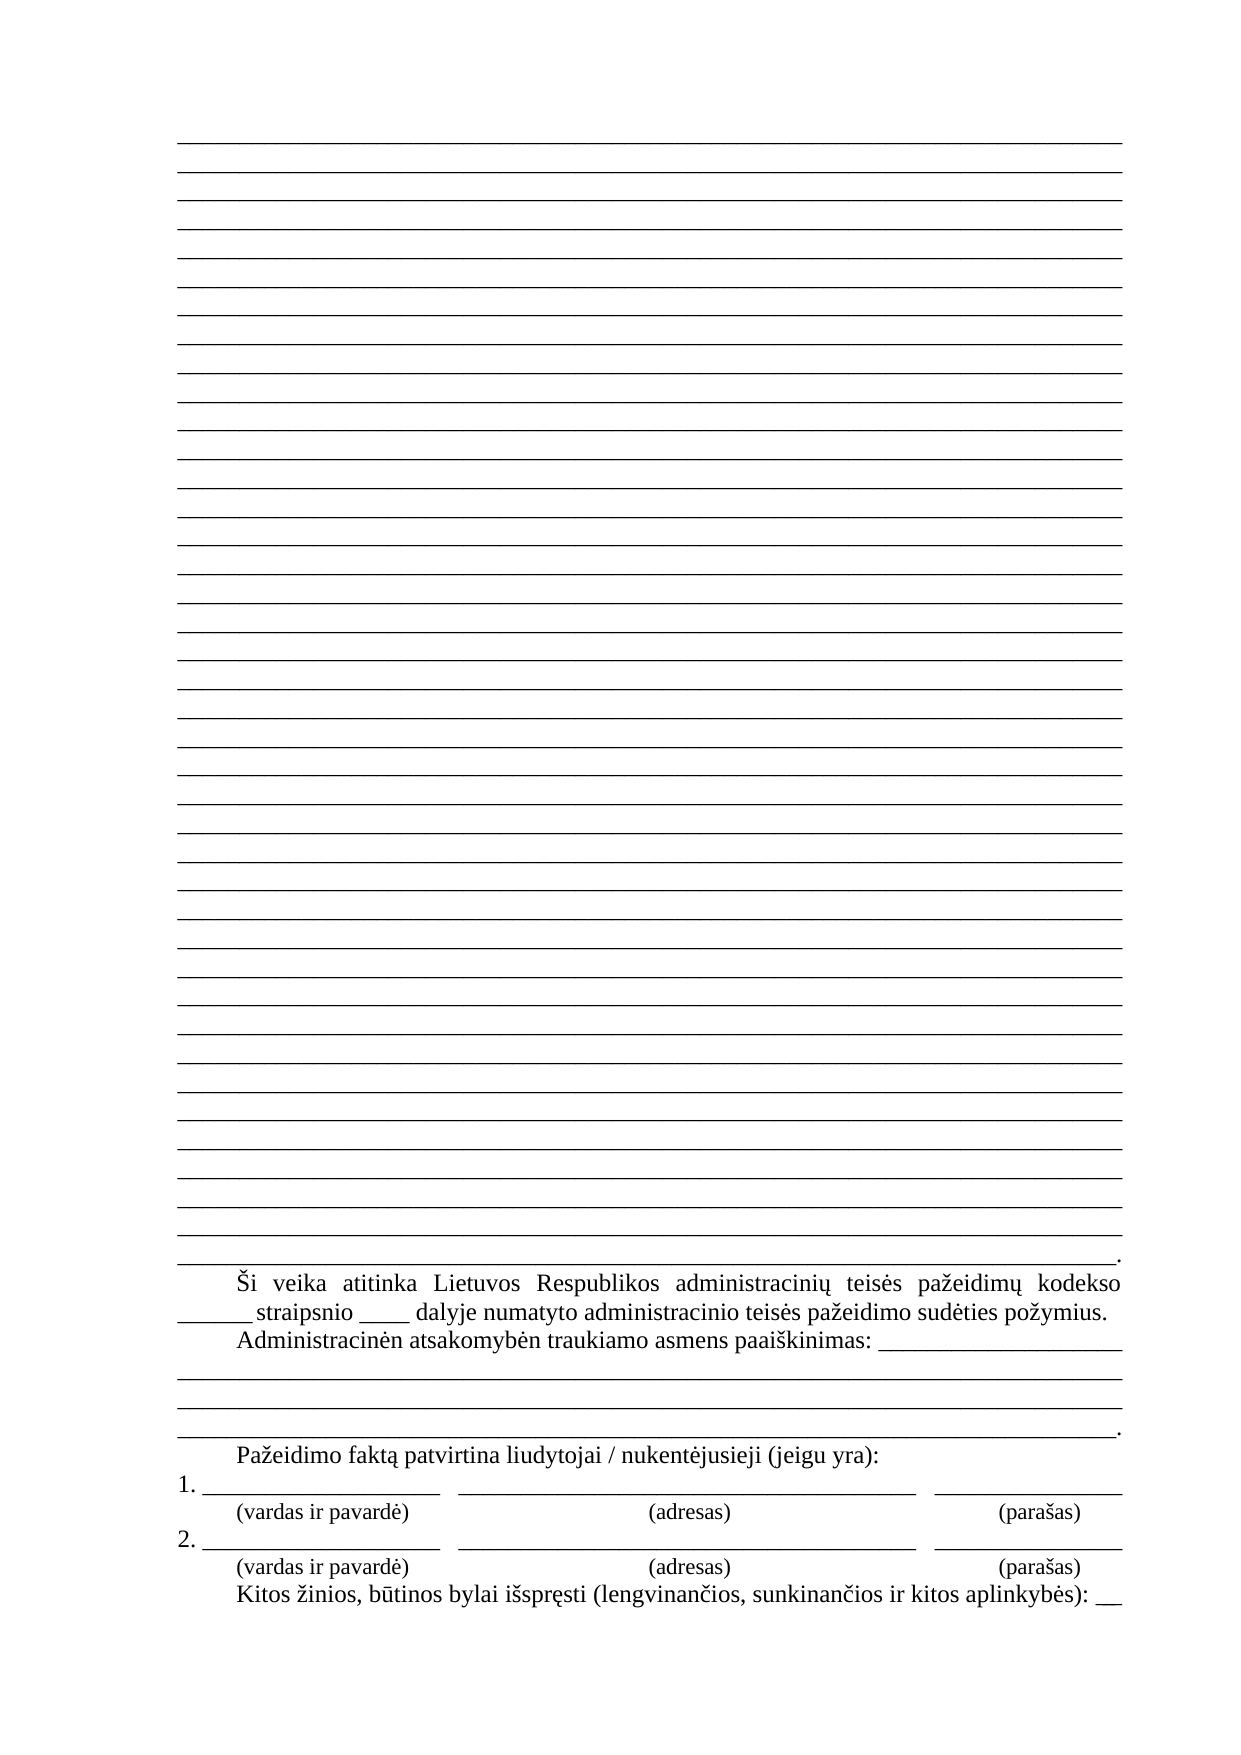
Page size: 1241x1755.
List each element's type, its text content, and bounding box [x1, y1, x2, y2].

text (vardas ir pavardė) (adresas) (parašas) [177, 1553, 1122, 1579]
text _ [177, 607, 1122, 632]
text _ [177, 1153, 1122, 1178]
text _ [177, 952, 1122, 977]
text _ [177, 262, 1122, 287]
text _ [177, 779, 1122, 804]
text _ [177, 1038, 1122, 1063]
text Ši veika atitinka Lietuvos Respublikos administracinių teisės pažeidimų kodekso ______ straipsnio ____ dalyje numatyto administracinio teisės pažeidimo sudėties požymius. [177, 1268, 1122, 1326]
text _ [177, 1067, 1122, 1092]
text 2. ___________________ _______________ [177, 1524, 1122, 1553]
text _ [177, 808, 1122, 833]
text _ [177, 894, 1122, 919]
text _ [177, 233, 1122, 258]
text Kitos žinios, būtinos bylai išspręsti (lengvinančios, sunkinančios ir kitos aplinkybės): [177, 1579, 1122, 1608]
text 1. ___________________ _______________ [177, 1469, 1122, 1498]
text _ [177, 147, 1122, 172]
text _ . [177, 1239, 1122, 1268]
text (vardas ir pavardė) (adresas) (parašas) [177, 1498, 1122, 1524]
text _ [177, 664, 1122, 689]
text _ [177, 291, 1122, 315]
text _ [177, 866, 1122, 890]
text _ [177, 1182, 1122, 1207]
text _ [177, 319, 1122, 344]
text _ [177, 1009, 1122, 1034]
text _ [177, 492, 1122, 517]
text _ [177, 1354, 1122, 1379]
text _ [177, 463, 1122, 488]
text _ [177, 751, 1122, 775]
text _ [177, 549, 1122, 574]
text _ [177, 406, 1122, 430]
text _ [177, 176, 1122, 200]
text Pažeidimo faktą patvirtina liudytojai / nukentėjusieji (jeigu yra): [177, 1441, 1122, 1469]
text _ [177, 348, 1122, 373]
text Administracinėn atsakomybėn traukiamo asmens paaiškinimas: [177, 1326, 1122, 1354]
text _ . [177, 1412, 1122, 1441]
text _ [177, 923, 1122, 948]
text _ [177, 1211, 1122, 1235]
text _ [177, 636, 1122, 660]
text _ [177, 1383, 1122, 1408]
text _ [177, 837, 1122, 862]
text _ [177, 693, 1122, 718]
text _ [177, 981, 1122, 1005]
text _ [177, 434, 1122, 459]
text _ [177, 578, 1122, 603]
text _ [177, 204, 1122, 229]
text _ [177, 722, 1122, 747]
text _ [177, 118, 1122, 143]
text _ [177, 377, 1122, 402]
text _ [177, 521, 1122, 545]
text _ [177, 1096, 1122, 1120]
text _ [177, 1124, 1122, 1149]
